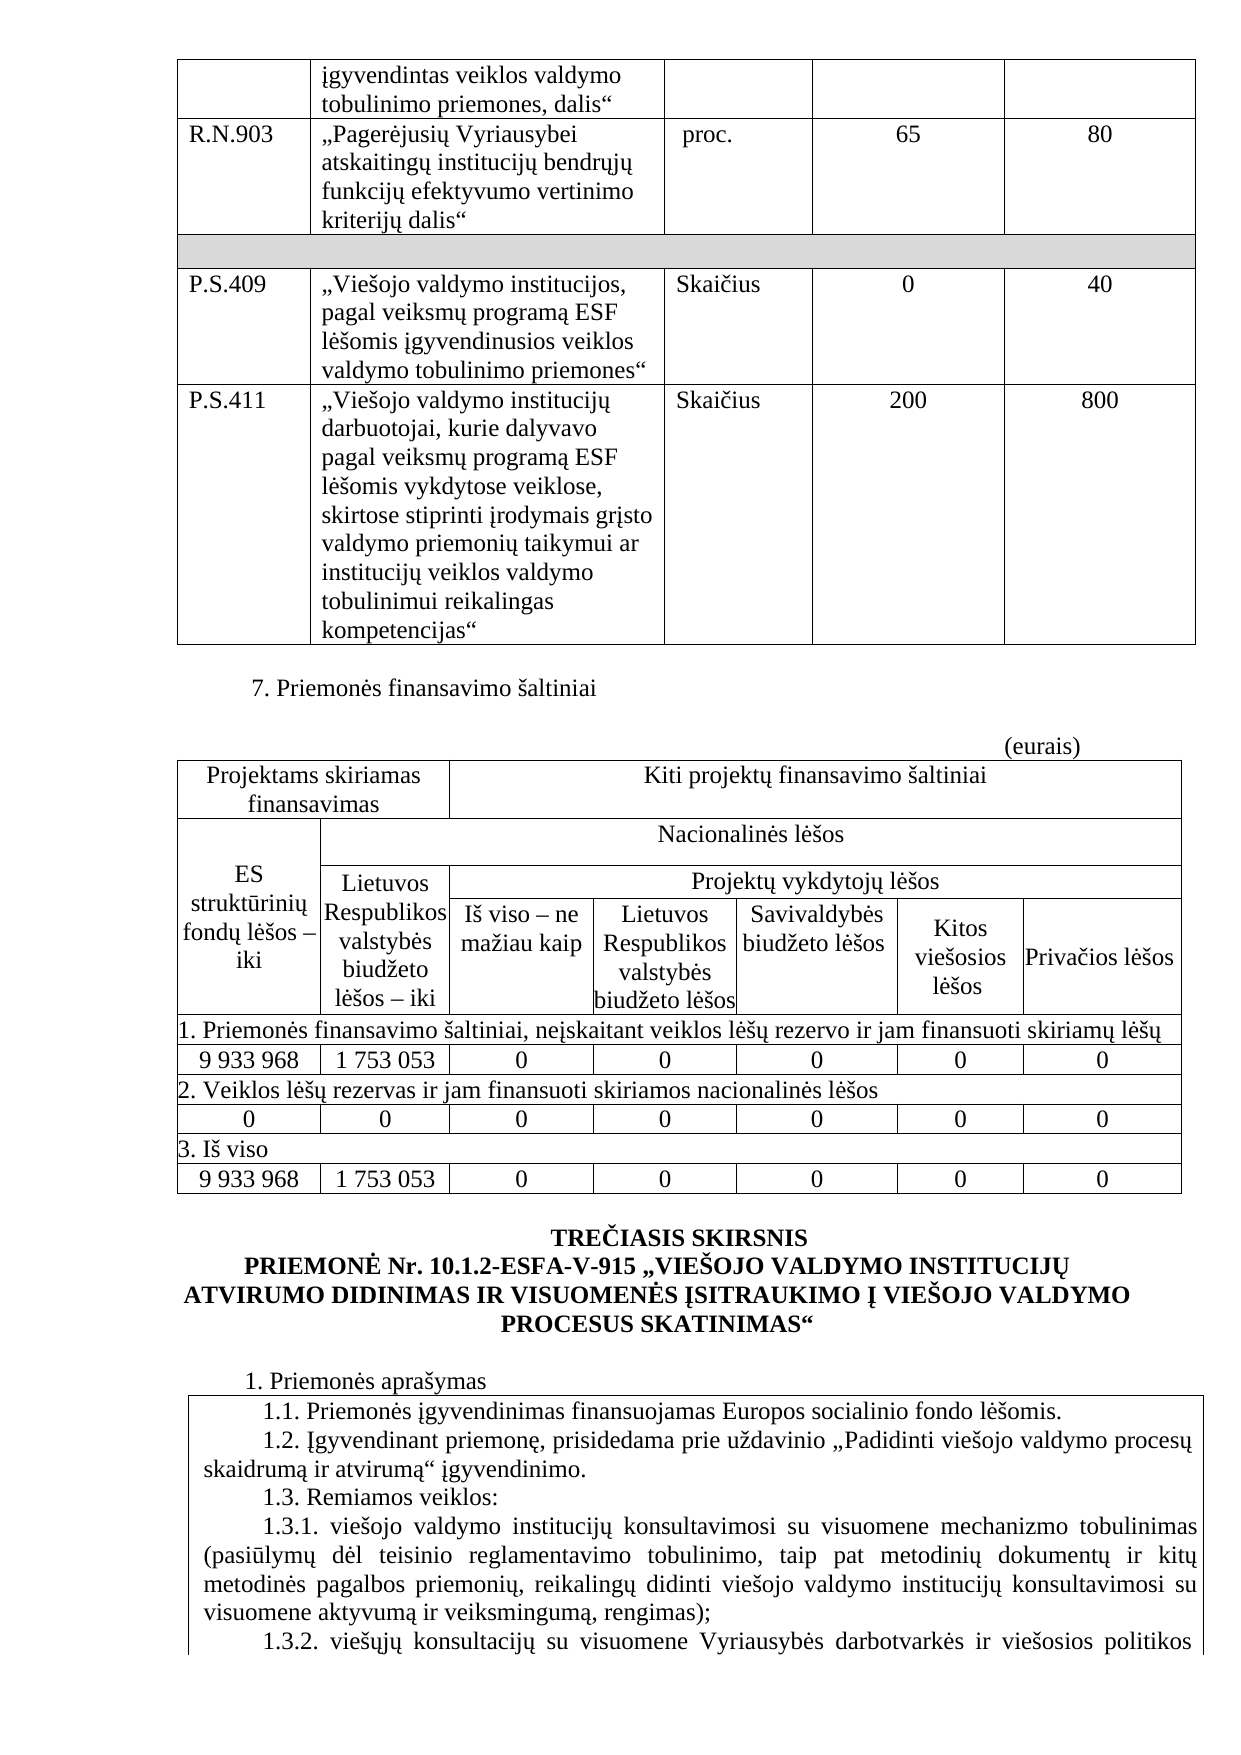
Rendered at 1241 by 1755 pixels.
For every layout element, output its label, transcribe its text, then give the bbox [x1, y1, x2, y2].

table_cell 40 [1005, 269, 1195, 384]
text (eurais) [1004, 731, 1181, 759]
table_cell 0 [1024, 1045, 1181, 1074]
table_cell [1005, 60, 1195, 118]
table_cell Projektų vykdytojų lėšos [450, 866, 1181, 898]
table_cell P.S.409 [178, 269, 310, 384]
table_cell 1. Priemonės finansavimo šaltiniai, neįskaitant veiklos lėšų rezervo ir jam finansuoti skiriamų lėšų [178, 1015, 1181, 1044]
table_cell 0 [178, 1105, 320, 1133]
table_cell 0 [594, 1045, 736, 1074]
table_cell 0 [813, 269, 1004, 384]
table_header 1.1. Priemonės įgyvendinimas finansuojamas Europos socialinio fondo lėšomis. [189, 1396, 1203, 1425]
table_cell 1.3. Remiamos veiklos: 1.3.1. viešojo valdymo institucijų konsultavimosi su visuomene mechanizmo tobulinimas (pasiūlymų dėl teisinio reglamentavimo tobulinimo, taip pat metodinių dokumentų ir kitų metodinės pagalbos priemonių, reikalingų didinti viešojo valdymo institucijų konsultavimosi su visuomene aktyvumą ir veiksmingumą, rengimas); 1.3.2. viešųjų konsultacijų su visuomene Vyriausybės darbotvarkės ir viešosios politikos [189, 1483, 1203, 1655]
table_cell Lietuvos Respublikos valstybės biudžeto lėšos – iki [321, 866, 449, 1014]
table_header Projektams skiriamas finansavimas [178, 761, 449, 818]
table_cell [178, 60, 310, 118]
table_cell [813, 60, 1004, 118]
table_cell „Viešojo valdymo institucijos, pagal veiksmų programą ESF lėšomis įgyvendinusios veiklos valdymo tobulinimo priemones“ [311, 269, 664, 384]
table_cell 0 [450, 1045, 593, 1074]
table_cell P.S.411 [178, 385, 310, 643]
table_cell įgyvendintas veiklos valdymo tobulinimo priemones, dalis“ [311, 60, 664, 118]
table_cell „Viešojo valdymo institucijų darbuotojai, kurie dalyvavo pagal veiksmų programą ESF lėšomis vykdytose veiklose, skirtose stiprinti įrodymais grįsto valdymo priemonių taikymui ar institucijų veiklos valdymo tobulinimui reikalingas kompetencijas“ [311, 385, 664, 643]
text 1. Priemonės aprašymas [244, 1366, 1181, 1395]
table_cell Skaičius [665, 269, 812, 384]
table_cell Kitos viešosios lėšos [898, 899, 1023, 1014]
table_cell 0 [898, 1164, 1023, 1193]
table_cell 0 [1024, 1164, 1181, 1193]
table_cell 9 933 968 [178, 1164, 320, 1193]
table_cell 1 753 053 [321, 1045, 449, 1074]
table_cell Lietuvos Respublikos valstybės biudžeto lėšos [594, 899, 736, 1014]
table_cell 1.2. Įgyvendinant priemonę, prisidedama prie uždavinio „Padidinti viešojo valdymo procesų skaidrumą ir atvirumą“ įgyvendinimo. [189, 1425, 1203, 1482]
table_cell 0 [737, 1164, 897, 1193]
table_cell 200 [813, 385, 1004, 643]
table_cell proc. [665, 119, 812, 234]
table_cell 0 [898, 1105, 1023, 1133]
table_cell Savivaldybės biudžeto lėšos [737, 899, 897, 1014]
table_cell [665, 60, 812, 118]
table_cell 0 [737, 1105, 897, 1133]
table_cell 0 [898, 1045, 1023, 1074]
table_cell 0 [321, 1105, 449, 1133]
table_cell ES struktūrinių fondų lėšos – iki [178, 819, 320, 1014]
text TREČIASIS SKIRSNIS [177, 1223, 1181, 1251]
table_cell 3. Iš viso [178, 1134, 1181, 1163]
table_cell Privačios lėšos [1024, 899, 1181, 1014]
table_cell 80 [1005, 119, 1195, 234]
table_cell Iš viso – ne mažiau kaip [450, 899, 593, 1014]
table_cell 0 [450, 1164, 593, 1193]
table_cell 2. Veiklos lėšų rezervas ir jam finansuoti skiriamos nacionalinės lėšos [178, 1075, 1181, 1103]
table_cell 9 933 968 [178, 1045, 320, 1074]
table_cell 0 [450, 1105, 593, 1133]
table_cell 0 [737, 1045, 897, 1074]
table_cell Nacionalinės lėšos [321, 819, 1181, 865]
table_cell Skaičius [665, 385, 812, 643]
table_cell [178, 235, 1195, 268]
table_cell 0 [1024, 1105, 1181, 1133]
text PRIEMONĖ Nr. 10.1.2-ESFA-V-915 „VIEŠOJO VALDYMO INSTITUCIJŲ ATVIRUMO DIDINIMAS IR VISUOMENĖS ĮSITRAUKIMO Į VIEŠOJO VALDYMO PROCESUS SKATINIMAS“ [177, 1251, 1137, 1338]
table_header Kiti projektų finansavimo šaltiniai [450, 761, 1181, 818]
table_cell 0 [594, 1105, 736, 1133]
table_cell 65 [813, 119, 1004, 234]
table_cell „Pagerėjusių Vyriausybei atskaitingų institucijų bendrųjų funkcijų efektyvumo vertinimo kriterijų dalis“ [311, 119, 664, 234]
text 7. Priemonės finansavimo šaltiniai [177, 673, 1181, 702]
table_cell 1 753 053 [321, 1164, 449, 1193]
table_cell 0 [594, 1164, 736, 1193]
table_cell 800 [1005, 385, 1195, 643]
table_cell R.N.903 [178, 119, 310, 234]
